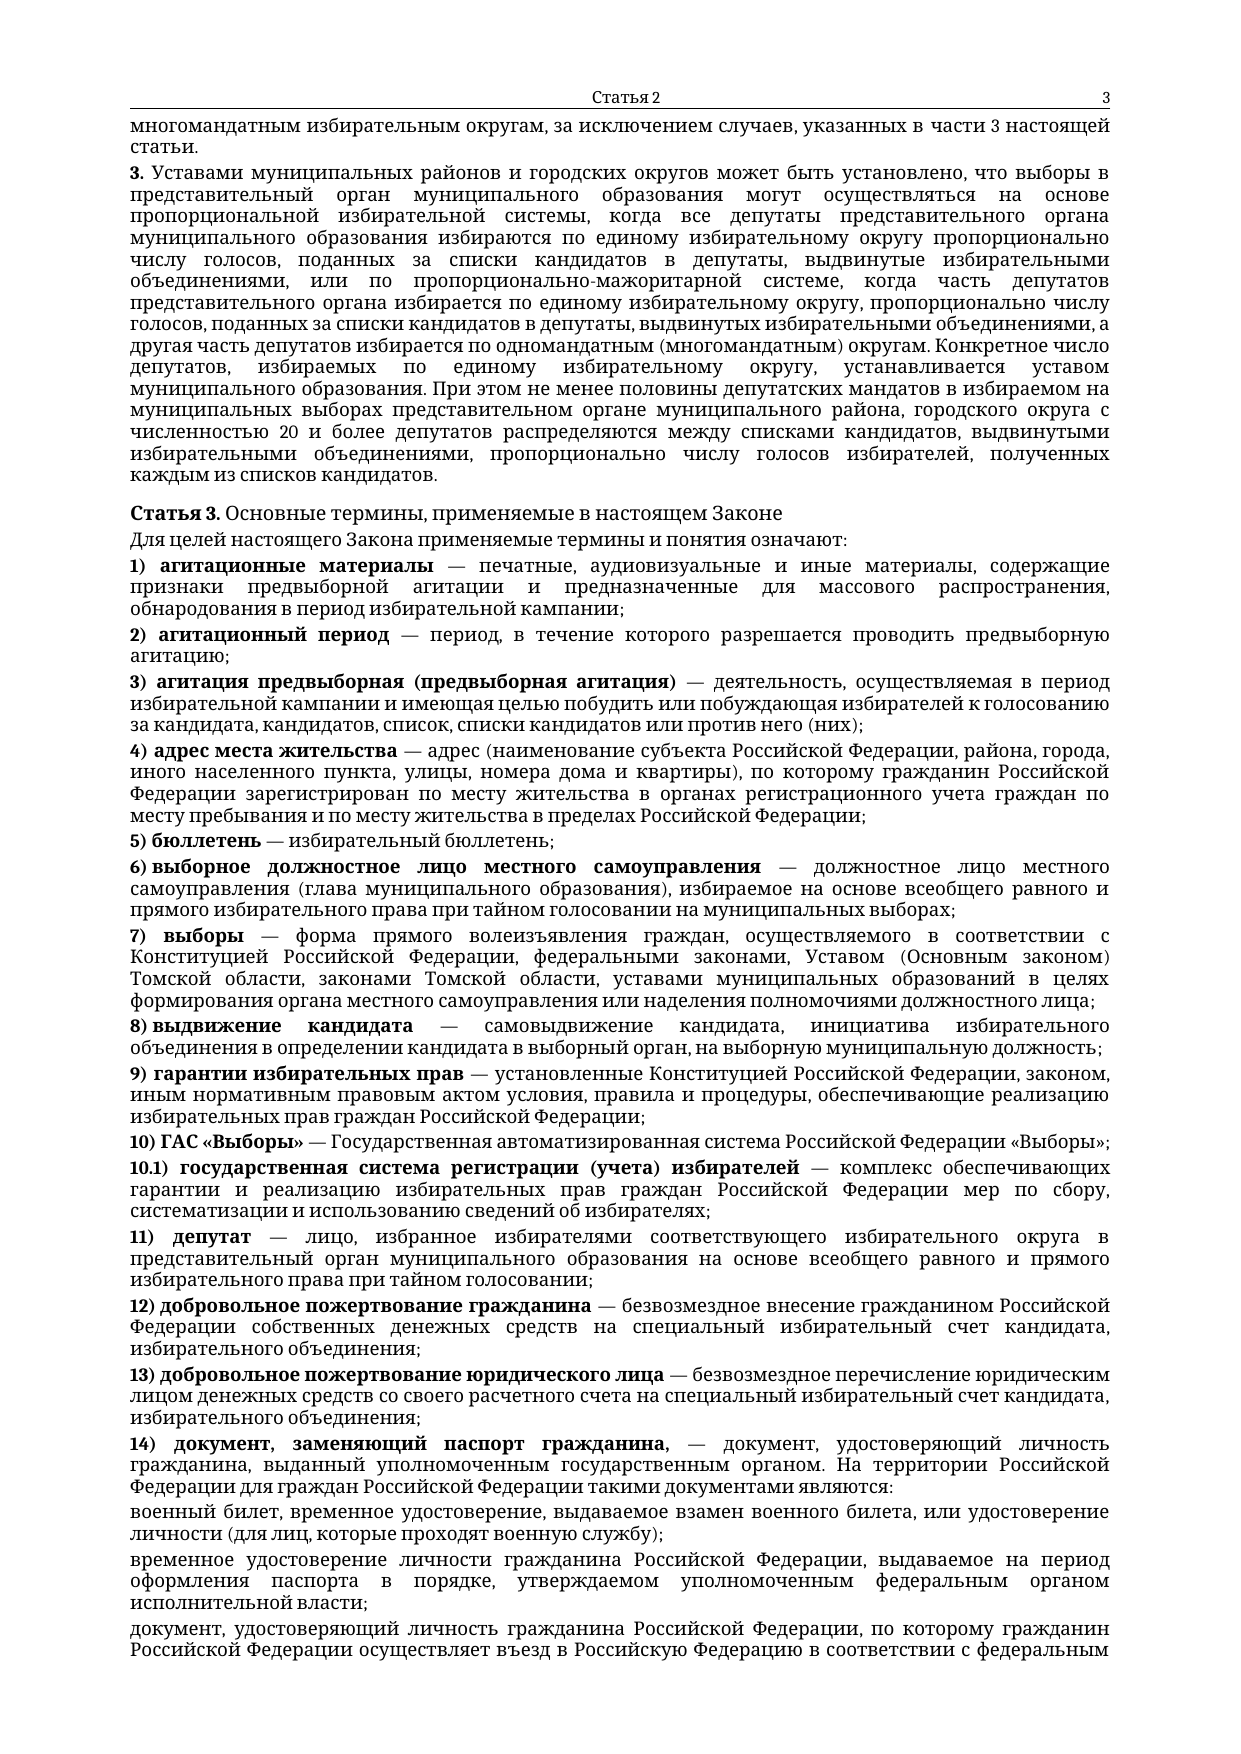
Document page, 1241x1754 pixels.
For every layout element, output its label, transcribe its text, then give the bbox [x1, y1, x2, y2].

text 3. Уставами муниципальных районов и городских округов может быть установлено, что выборы в представительный орган муниципального образования могут осуществляться на основе пропорциональной избирательной системы, когда все депутаты представительного органа муниципального образования избираются по единому избирательному округу пропорционально числу голосов, поданных за списки кандидатов в депутаты, выдвинутые избирательными объединениями, или по пропорционально-мажоритарной системе, когда часть депутатов представительного органа избирается по единому избирательному округу, пропорционально числу голосов, поданных за списки кандидатов в депутаты, выдвинутых избирательными объединениями, а другая часть депутатов избирается по одномандатным (многомандатным) округам. Конкретное число депутатов, избираемых по единому избирательному округу, устанавливается уставом муниципального образования. При этом не менее половины депутатских мандатов в избираемом на муниципальных выборах представительном органе муниципального района, городского округа с численностью 20 и более депутатов распределяются между списками кандидатов, выдвинутыми избирательными объединениями, пропорционально числу голосов избирателей, полученных каждым из списков кандидатов. [130, 163, 1110, 486]
text 1) агитационные материалы — печатные, аудиовизуальные и иные материалы, содержащие признаки предвыборной агитации и предназначенные для массового распространения, обнародования в период избирательной кампании; [130, 556, 1110, 620]
text 5) бюллетень — избирательный бюллетень; [130, 831, 1110, 852]
text 6) выборное должностное лицо местного самоуправления — должностное лицо местного самоуправления (глава муниципального образования), избираемое на основе всеобщего равного и прямого избирательного права при тайном голосовании на муниципальных выборах; [130, 857, 1110, 921]
text 12) добровольное пожертвование гражданина — безвозмездное внесение гражданином Российской Федерации собственных денежных средств на специальный избирательный счет кандидата, избирательного объединения; [130, 1296, 1110, 1360]
text документ, удостоверяющий личность гражданина Российской Федерации, по которому гражданин Российской Федерации осуществляет въезд в Российскую Федерацию в соответствии с федеральным [130, 1618, 1110, 1661]
text военный билет, временное удостоверение, выдаваемое взамен военного билета, или удостоверение личности (для лиц, которые проходят военную службу); [130, 1502, 1110, 1545]
text 13) добровольное пожертвование юридического лица — безвозмездное перечисление юридическим лицом денежных средств со своего расчетного счета на специальный избирательный счет кандидата, избирательного объединения; [130, 1364, 1110, 1429]
subtitle Статья 3. Основные термины, применяемые в настоящем Законе [130, 503, 1110, 526]
text 3) агитация предвыборная (предвыборная агитация) — деятельность, осуществляемая в период избирательной кампании и имеющая целью побудить или побуждающая избирателей к голосованию за кандидата, кандидатов, список, списки кандидатов или против него (них); [130, 672, 1110, 736]
text 9) гарантии избирательных прав — установленные Конституцией Российской Федерации, законом, иным нормативным правовым актом условия, правила и процедуры, обеспечивающие реализацию избирательных прав граждан Российской Федерации; [130, 1063, 1110, 1128]
text 8) выдвижение кандидата — самовыдвижение кандидата, инициатива избирательного объединения в определении кандидата в выборный орган, на выборную муниципальную должность; [130, 1016, 1110, 1059]
text 2) агитационный период — период, в течение которого разрешается проводить предвыборную агитацию; [130, 624, 1110, 667]
text 10.1) государственная система регистрации (учета) избирателей — комплекс обеспечивающих гарантии и реализацию избирательных прав граждан Российской Федерации мер по сбору, систематизации и использованию сведений об избирателях; [130, 1158, 1110, 1222]
text многомандатным избирательным округам, за исключением случаев, указанных в части 3 настоящей статьи. [130, 116, 1110, 159]
text 10) ГАС «Выборы» — Государственная автоматизированная система Российской Федерации «Выборы»; [130, 1132, 1110, 1154]
text 4) адрес места жительства — адрес (наименование субъекта Российской Федерации, района, города, иного населенного пункта, улицы, номера дома и квартиры), по которому гражданин Российской Федерации зарегистрирован по месту жительства в органах регистрационного учета граждан по месту пребывания и по месту жительства в пределах Российской Федерации; [130, 741, 1110, 827]
text 11) депутат — лицо, избранное избирателями соответствующего избирательного округа в представительный орган муниципального образования на основе всеобщего равного и прямого избирательного права при тайном голосовании; [130, 1227, 1110, 1291]
text временное удостоверение личности гражданина Российской Федерации, выдаваемое на период оформления паспорта в порядке, утверждаемом уполномоченным федеральным органом исполнительной власти; [130, 1549, 1110, 1614]
text 14) документ, заменяющий паспорт гражданина, — документ, удостоверяющий личность гражданина, выданный уполномоченным государственным органом. На территории Российской Федерации для граждан Российской Федерации такими документами являются: [130, 1433, 1110, 1498]
text Для целей настоящего Закона применяемые термины и понятия означают: [130, 530, 1110, 551]
text 7) выборы — форма прямого волеизъявления граждан, осуществляемого в соответствии с Конституцией Российской Федерации, федеральными законами, Уставом (Основным законом) Томской области, законами Томской области, уставами муниципальных образований в целях формирования органа местного самоуправления или наделения полномочиями должностного лица; [130, 926, 1110, 1012]
